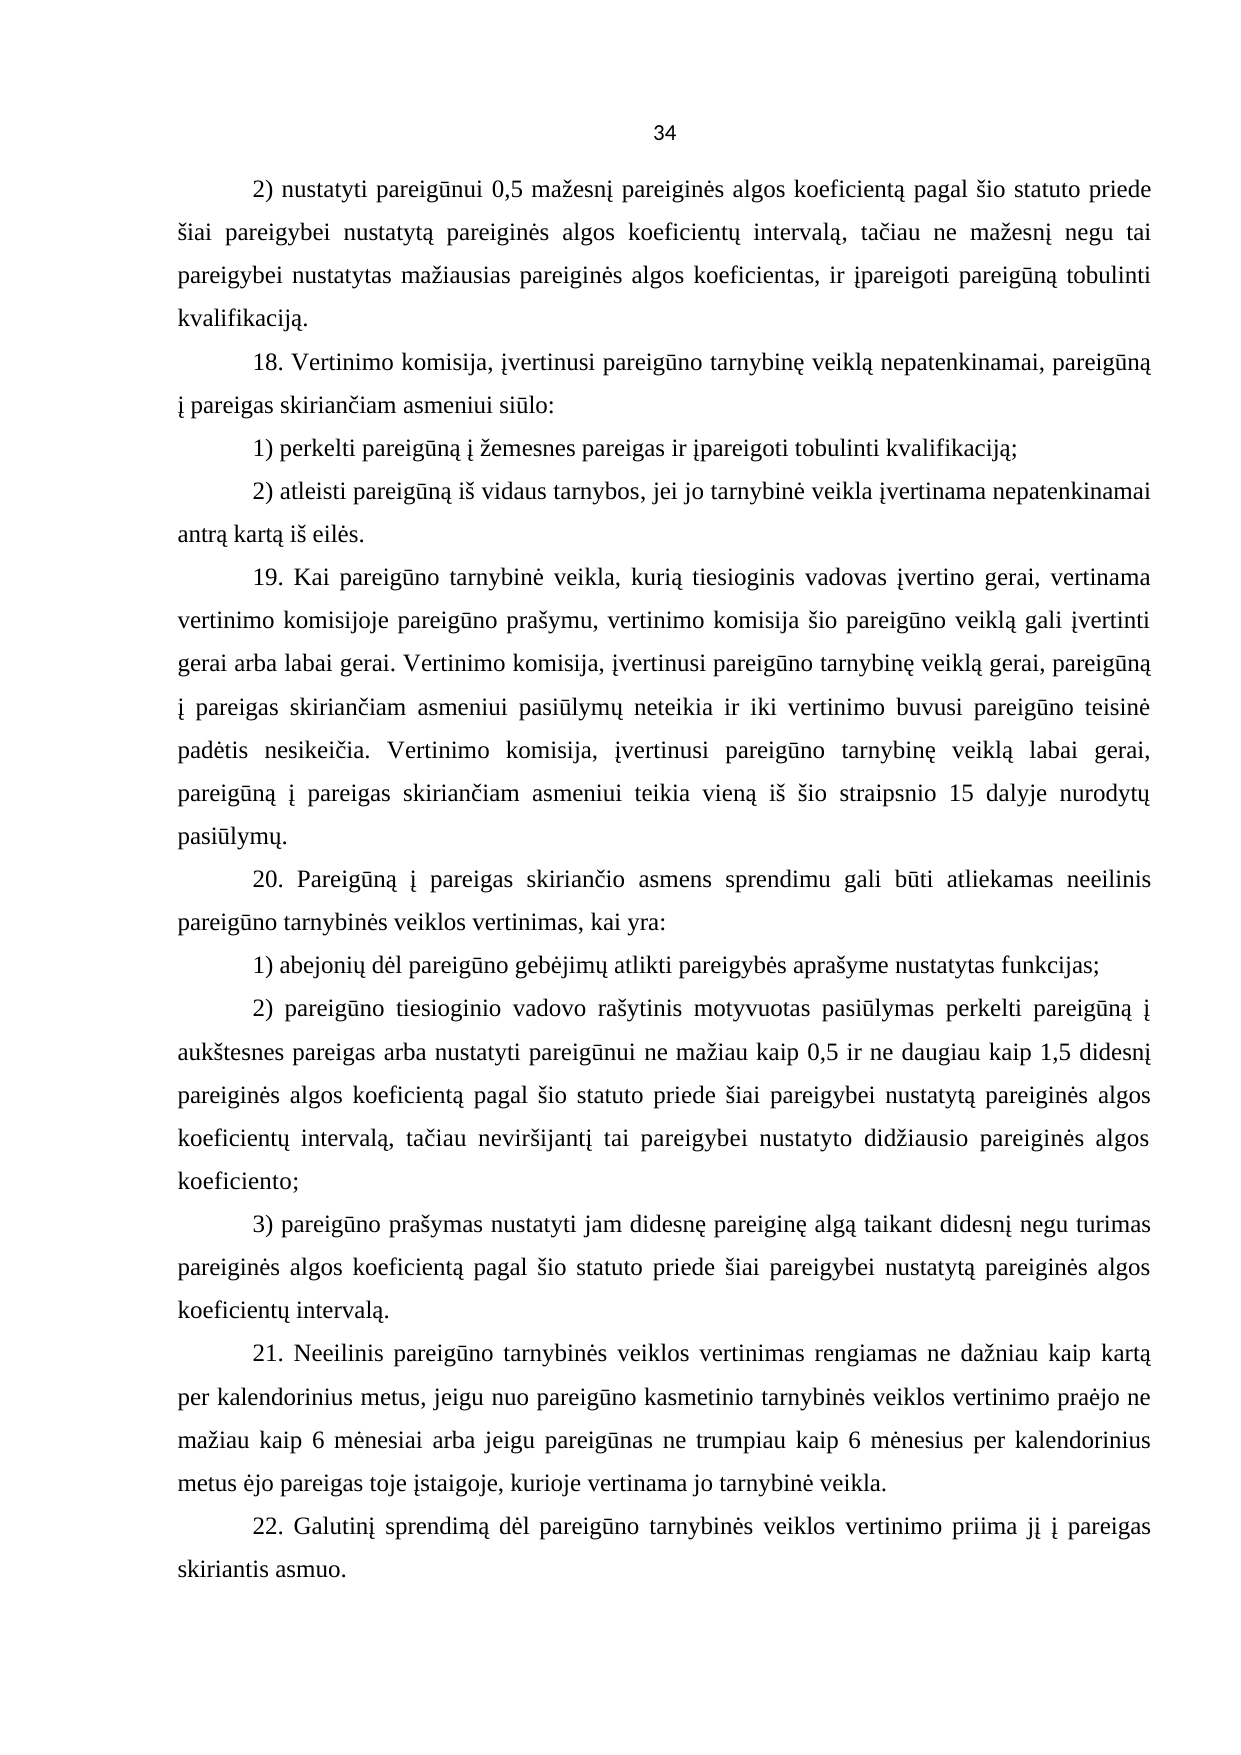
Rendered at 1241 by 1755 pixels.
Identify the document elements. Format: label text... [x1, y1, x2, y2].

text 19. Kai pareigūno tarnybinė veikla, kurią tiesioginis vadovas įvertino gerai, vertinama vertinimo komisijoje pareigūno prašymu, vertinimo komisija šio pareigūno veiklą gali įvertinti gerai arba labai gerai. Vertinimo komisija, įvertinusi pareigūno tarnybinę veiklą gerai, pareigūną į pareigas skiriančiam asmeniui pasiūlymų neteikia ir iki vertinimo buvusi pareigūno teisinė padėtis nesikeičia. Vertinimo komisija, įvertinusi pareigūno tarnybinę veiklą labai gerai, pareigūną į pareigas skiriančiam asmeniui teikia vieną iš šio straipsnio 15 dalyje nurodytų pasiūlymų. [177, 562, 1152, 850]
text 22. Galutinį sprendimą dėl pareigūno tarnybinės veiklos vertinimo priima jį į pareigas skiriantis asmuo. [177, 1511, 1152, 1583]
text 2) nustatyti pareigūnui 0,5 mažesnį pareiginės algos koeficientą pagal šio statuto priede šiai pareigybei nustatytą pareiginės algos koeficientų intervalą, tačiau ne mažesnį negu tai pareigybei nustatytas mažiausias pareiginės algos koeficientas, ir įpareigoti pareigūną tobulinti kvalifikaciją. [177, 174, 1152, 332]
text 1) abejonių dėl pareigūno gebėjimų atlikti pareigybės aprašyme nustatytas funkcijas; [177, 950, 1152, 979]
text 2) pareigūno tiesioginio vadovo rašytinis motyvuotas pasiūlymas perkelti pareigūną į aukštesnes pareigas arba nustatyti pareigūnui ne mažiau kaip 0,5 ir ne daugiau kaip 1,5 didesnį pareiginės algos koeficientą pagal šio statuto priede šiai pareigybei nustatytą pareiginės algos koeficientų intervalą, tačiau neviršijantį tai pareigybei nustatyto didžiausio pareiginės algos koeficiento; [177, 993, 1152, 1195]
text 20. Pareigūną į pareigas skiriančio asmens sprendimu gali būti atliekamas neeilinis pareigūno tarnybinės veiklos vertinimas, kai yra: [177, 864, 1152, 936]
text 3) pareigūno prašymas nustatyti jam didesnę pareiginę algą taikant didesnį negu turimas pareiginės algos koeficientą pagal šio statuto priede šiai pareigybei nustatytą pareiginės algos koeficientų intervalą. [177, 1209, 1152, 1324]
text 2) atleisti pareigūną iš vidaus tarnybos, jei jo tarnybinė veikla įvertinama nepatenkinamai antrą kartą iš eilės. [177, 476, 1152, 548]
text 1) perkelti pareigūną į žemesnes pareigas ir įpareigoti tobulinti kvalifikaciją; [177, 433, 1152, 462]
text 18. Vertinimo komisija, įvertinusi pareigūno tarnybinę veiklą nepatenkinamai, pareigūną į pareigas skiriančiam asmeniui siūlo: [177, 347, 1152, 418]
text 21. Neeilinis pareigūno tarnybinės veiklos vertinimas rengiamas ne dažniau kaip kartą per kalendorinius metus, jeigu nuo pareigūno kasmetinio tarnybinės veiklos vertinimo praėjo ne mažiau kaip 6 mėnesiai arba jeigu pareigūnas ne trumpiau kaip 6 mėnesius per kalendorinius metus ėjo pareigas toje įstaigoje, kurioje vertinama jo tarnybinė veikla. [177, 1338, 1152, 1497]
